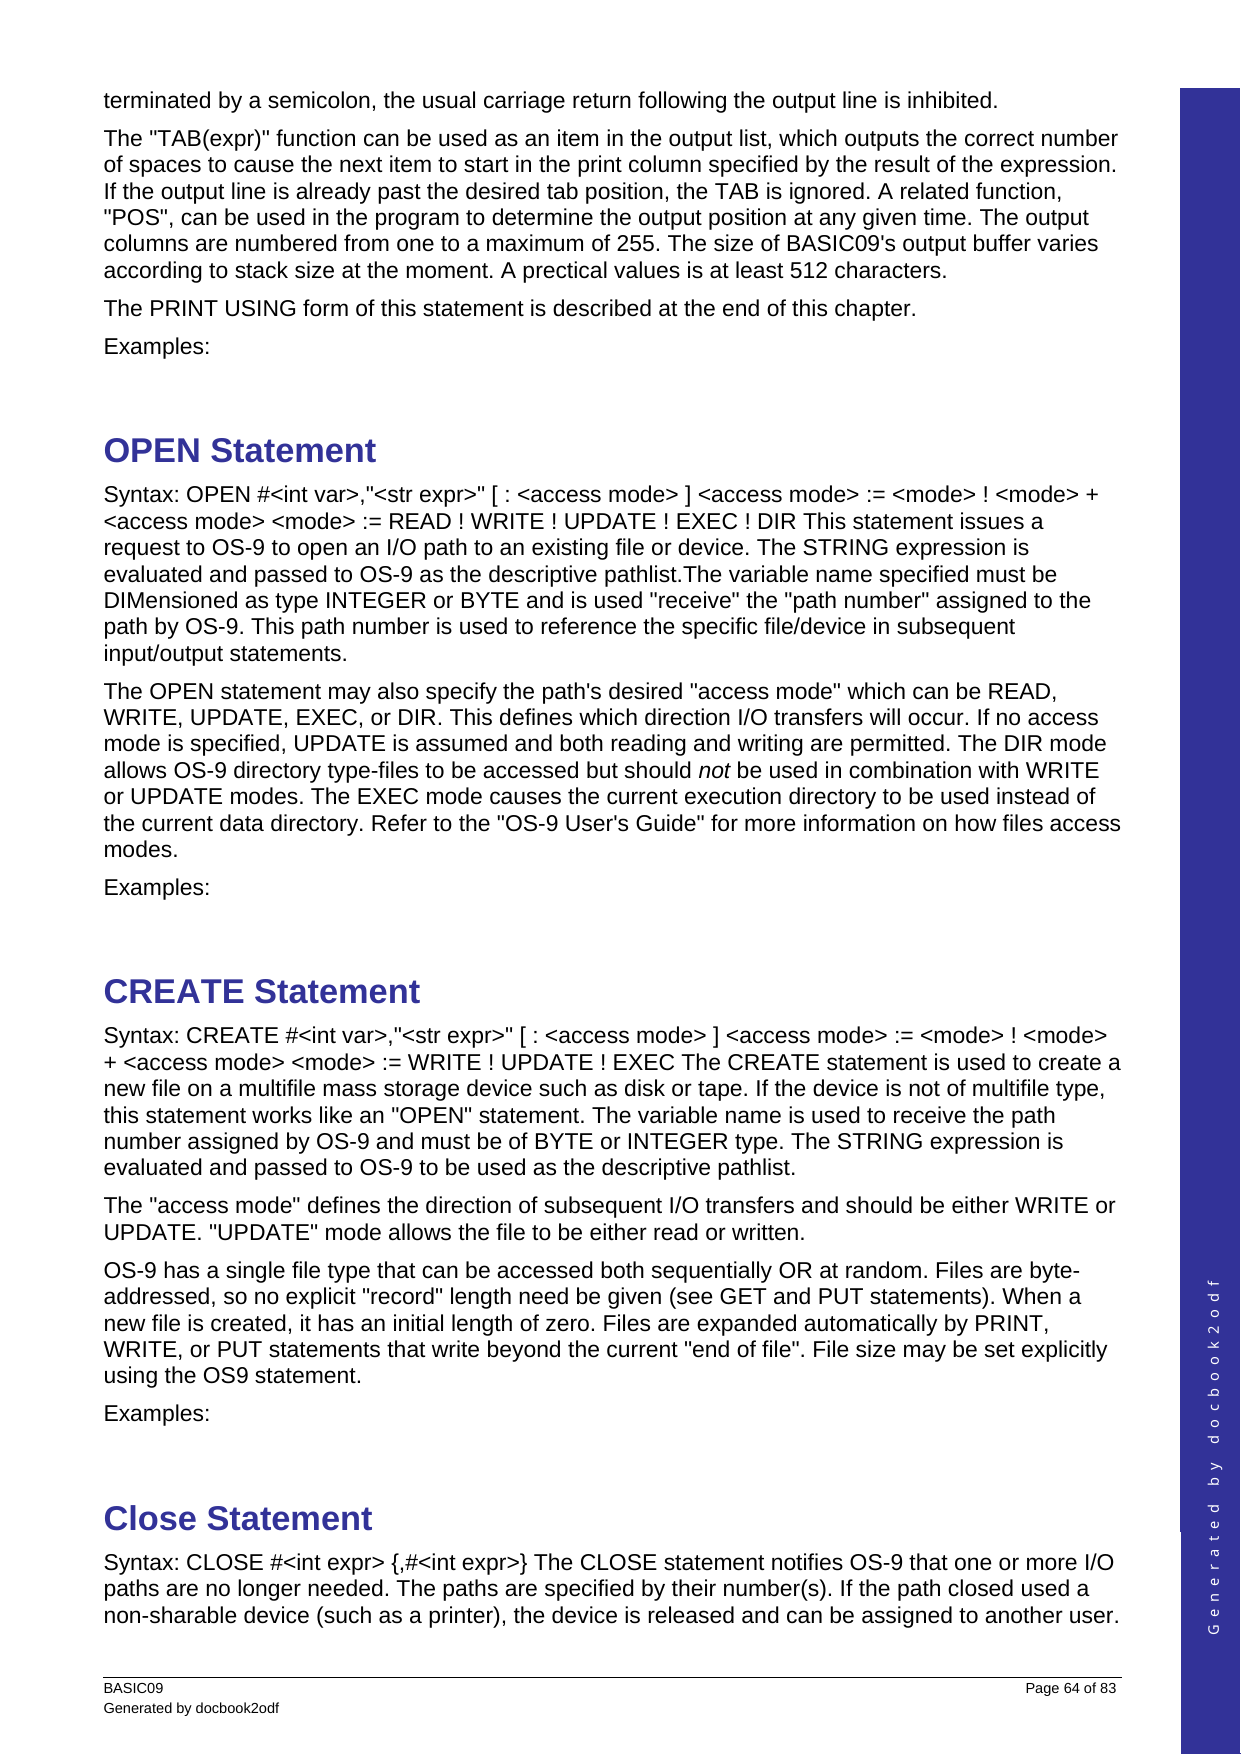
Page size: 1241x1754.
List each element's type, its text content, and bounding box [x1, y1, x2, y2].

text Syntax: CREATE #<int var>,"<str expr>" [ : <access mode> ] <access mode> := <mode> ! <mode> + <access mode> <mode> := WRITE ! UPDATE ! EXEC The CREATE statement is used to create a new file on a multifile mass storage device such as disk or tape. If the device is not of multifile type, this statement works like an "OPEN" statement. The variable name is used to receive the path number assigned by OS-9 and must be of BYTE or INTEGER type. The STRING expression is evaluated and passed to OS-9 to be used as the descriptive pathlist. [103, 1022, 1122, 1181]
text The PRINT USING form of this statement is described at the end of this chapter. [103, 295, 1122, 321]
text Syntax: OPEN #<int var>,"<str expr>" [ : <access mode> ] <access mode> := <mode> ! <mode> + <access mode> <mode> := READ ! WRITE ! UPDATE ! EXEC ! DIR This statement issues a request to OS-9 to open an I/O path to an existing file or device. The STRING expression is evaluated and passed to OS-9 as the descriptive pathlist.The variable name specified must be DIMensioned as type INTEGER or BYTE and is used "receive" the "path number" assigned to the path by OS-9. This path number is used to reference the specific file/device in subsequent input/output statements. [103, 481, 1122, 666]
text Examples: DIM printer_path:BYTE; name:STRING[24]name="/p"OPEN #printer_path,name:WRITEPRINT #printer_path,"Mary had a little lamb"CLOSE #printer_pathDIM inpath:INTEGERdev$="/winchester/"INPUT name$OPEN #inpath,dev$+name$:READOPEN #path:userdir$:READ+DIROPEN #path,name$:WRITE+EXEC [103, 874, 1122, 900]
text Examples: PRINT value,temp+(n/2.5),location$PRINT #printer_path,"The result is "; nPRINT "what is " + name$ + "'s age? ";PRINT "index: ";i;TAB(25);"value: ";valuePRINT USING "R10.2,X2,R5.3",x,yPRINT #outpath USING fmt$,count,value(* print an 80-character line of all dashes *)REPEAT PRINT "-";UNTIL POS >= 80PRINT [103, 333, 1122, 359]
text The "TAB(expr)" function can be used as an item in the output list, which outputs the correct number of spaces to cause the next item to start in the print column specified by the result of the expression. If the output line is already past the desired tab position, the TAB is ignored. A related function, "POS", can be used in the program to determine the output position at any given time. The output columns are numbered from one to a maximum of 255. The size of BASIC09's output buffer varies according to stack size at the moment. A prectical values is at least 512 characters. [103, 125, 1122, 283]
subtitle CREATE Statement [103, 971, 1122, 1011]
subtitle Close Statement [103, 1498, 1122, 1537]
text Syntax: CLOSE #<int expr> {,#<int expr>} The CLOSE statement notifies OS-9 that one or more I/O paths are no longer needed. The paths are specified by their number(s). If the path closed used a non-sharable device (such as a printer), the device is released and can be assigned to another user. [103, 1549, 1122, 1628]
text OS-9 has a single file type that can be accessed both sequentially OR at random. Files are byte-addressed, so no explicit "record" length need be given (see GET and PUT statements). When a new file is created, it has an initial length of zero. Files are expanded automatically by PRINT, WRITE, or PUT statements that write beyond the current "end of file". File size may be set explicitly using the OS9 statement. [103, 1257, 1122, 1389]
text terminated by a semicolon, the usual carriage return following the output line is inhibited. [103, 87, 1122, 113]
text The "access mode" defines the direction of subsequent I/O transfers and should be either WRITE or UPDATE. "UPDATE" mode allows the file to be either read or written. [103, 1192, 1122, 1245]
text Examples: CREATE #trans,"transactions":UPDATECREATE #spool,"/user4/report":WRITECREATE #outpath,name$:UPDATE+EXEC [103, 1400, 1122, 1427]
text The OPEN statement may also specify the path's desired "access mode" which can be READ, WRITE, UPDATE, EXEC, or DIR. This defines which direction I/O transfers will occur. If no access mode is specified, UPDATE is assumed and both reading and writing are permitted. The DIR mode allows OS-9 directory type-files to be accessed but should not be used in combination with WRITE or UPDATE modes. The EXEC mode causes the current execution directory to be used instead of the current data directory. Refer to the "OS-9 User's Guide" for more information on how files access modes. [103, 678, 1122, 862]
subtitle OPEN Statement [103, 430, 1122, 470]
